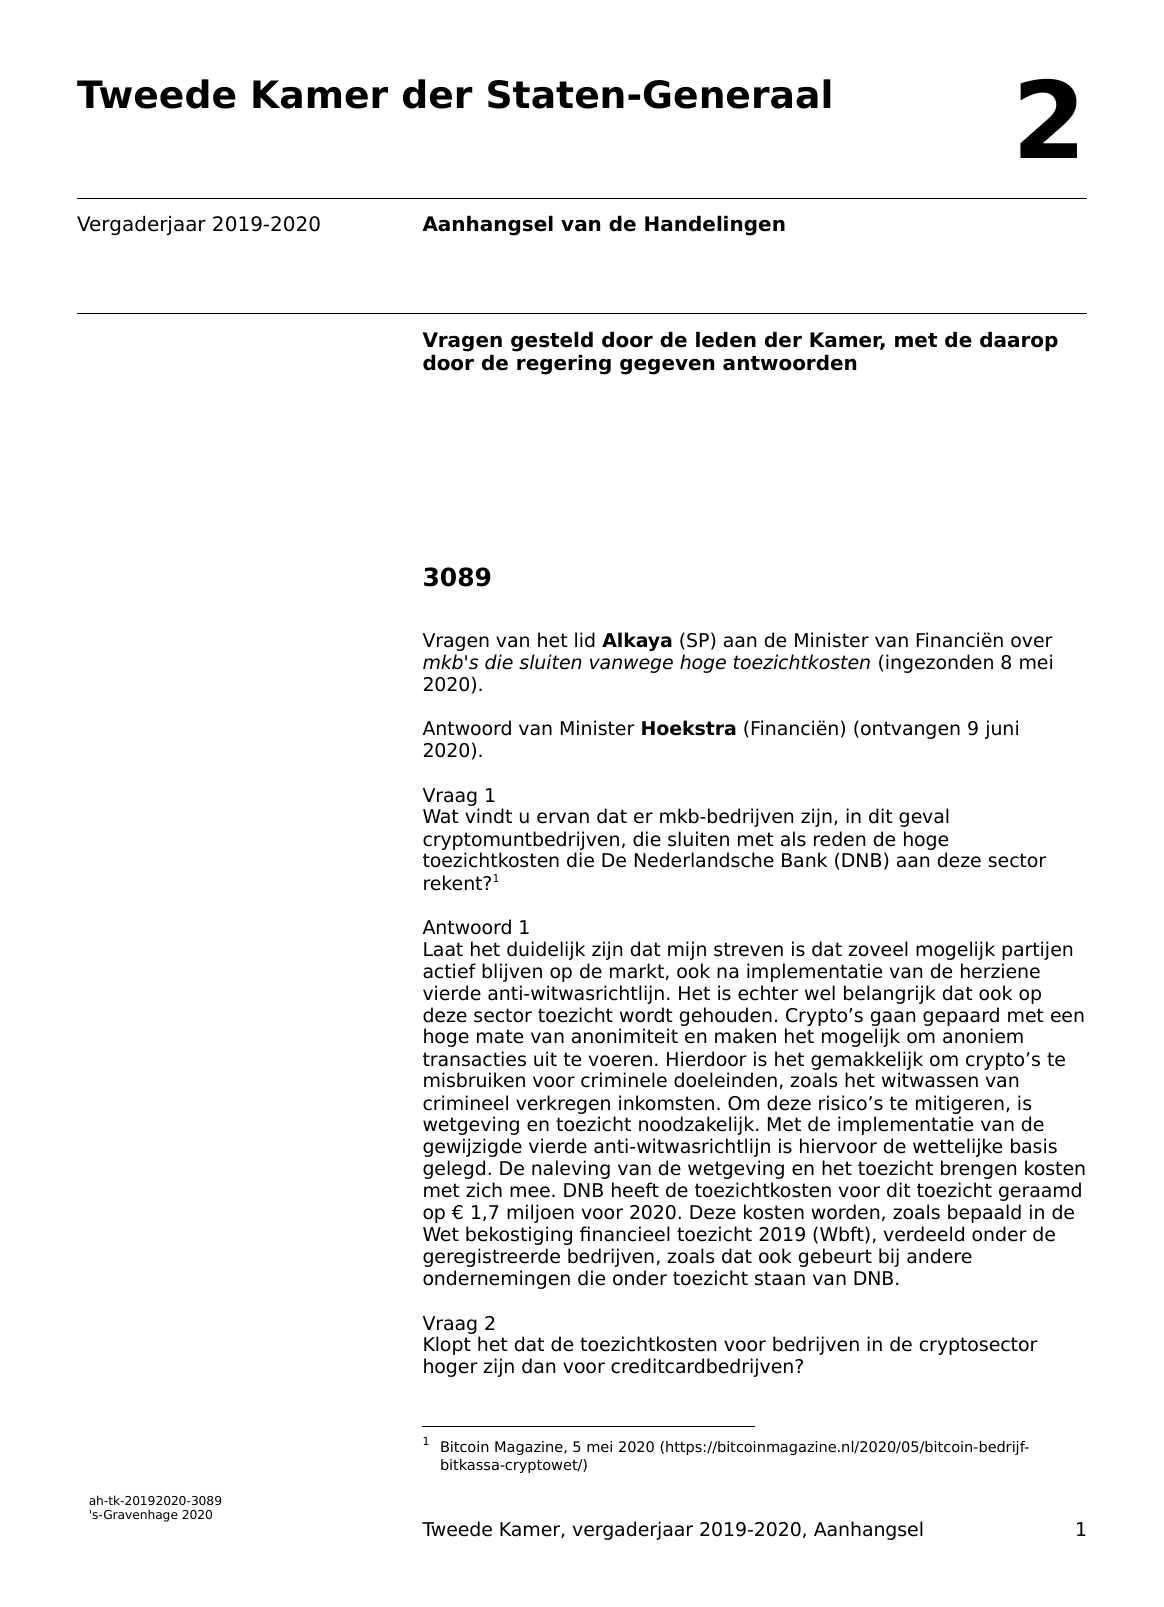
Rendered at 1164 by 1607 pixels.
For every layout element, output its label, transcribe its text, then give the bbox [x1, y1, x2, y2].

text 's-Gravenhage 2020 [88, 1508, 323, 1522]
table_header Tweede Kamer der Staten-Generaal [77, 59, 886, 198]
text Vraag 2 [422, 1312, 1087, 1334]
text Wat vindt u ervan dat er mkb-bedrijven zijn, in dit geval cryptomuntbedrijven, die sluiten met als reden de hoge toezichtkosten die De Nederlandsche Bank (DNB) aan deze sector rekent? [422, 806, 1087, 894]
text Bitcoin Magazine, 5 mei 2020 (https://bitcoinmagazine.nl/2020/05/bitcoin-bedrijf-bitkassa-cryptowet/) [422, 1435, 1087, 1474]
table_header 2 [886, 59, 1087, 198]
table_cell [77, 314, 422, 375]
text Antwoord van Minister Hoekstra (Financiën) (ontvangen 9 juni 2020). [422, 718, 1087, 762]
text Klopt het dat de toezichtkosten voor bedrijven in de cryptosector hoger zijn dan voor creditcardbedrijven? [422, 1334, 1087, 1378]
text Vraag 1 [422, 784, 1087, 806]
text Antwoord 1 [422, 917, 1087, 938]
table_cell Vragen gesteld door de leden der Kamer, met de daarop door de regering gegeven antwoorden [422, 314, 1087, 375]
text Laat het duidelijk zijn dat mijn streven is dat zoveel mogelijk partijen actief blijven op de markt, ook na implementatie van de herziene vierde anti-witwasrichtlijn. Het is echter wel belangrijk dat ook op deze sector toezicht wordt gehouden. Crypto’s gaan gepaard met een hoge mate van anonimiteit en maken het mogelijk om anoniem transacties uit te voeren. Hierdoor is het gemakkelijk om crypto’s te misbruiken voor criminele doeleinden, zoals het witwassen van crimineel verkregen inkomsten. Om deze risico’s te mitigeren, is wetgeving en toezicht noodzakelijk. Met de implementatie van de gewijzigde vierde anti-witwasrichtlijn is hiervoor de wettelijke basis gelegd. De naleving van de wetgeving en het toezicht brengen kosten met zich mee. DNB heeft de toezichtkosten voor dit toezicht geraamd op € 1,7 miljoen voor 2020. Deze kosten worden, zoals bepaald in de Wet bekostiging financieel toezicht 2019 (Wbft), verdeeld onder de geregistreerde bedrijven, zoals dat ook gebeurt bij andere ondernemingen die onder toezicht staan van DNB. [422, 938, 1087, 1290]
table_cell Vergaderjaar 2019-2020 [77, 199, 422, 313]
table_cell Aanhangsel van de Handelingen [422, 199, 1087, 313]
text ah-tk-20192020-3089 [88, 1494, 323, 1508]
text Vragen van het lid Alkaya (SP) aan de Minister van Financiën over mkb's die sluiten vanwege hoge toezichtkosten (ingezonden 8 mei 2020). [422, 630, 1087, 696]
text 3089 [422, 563, 1087, 592]
